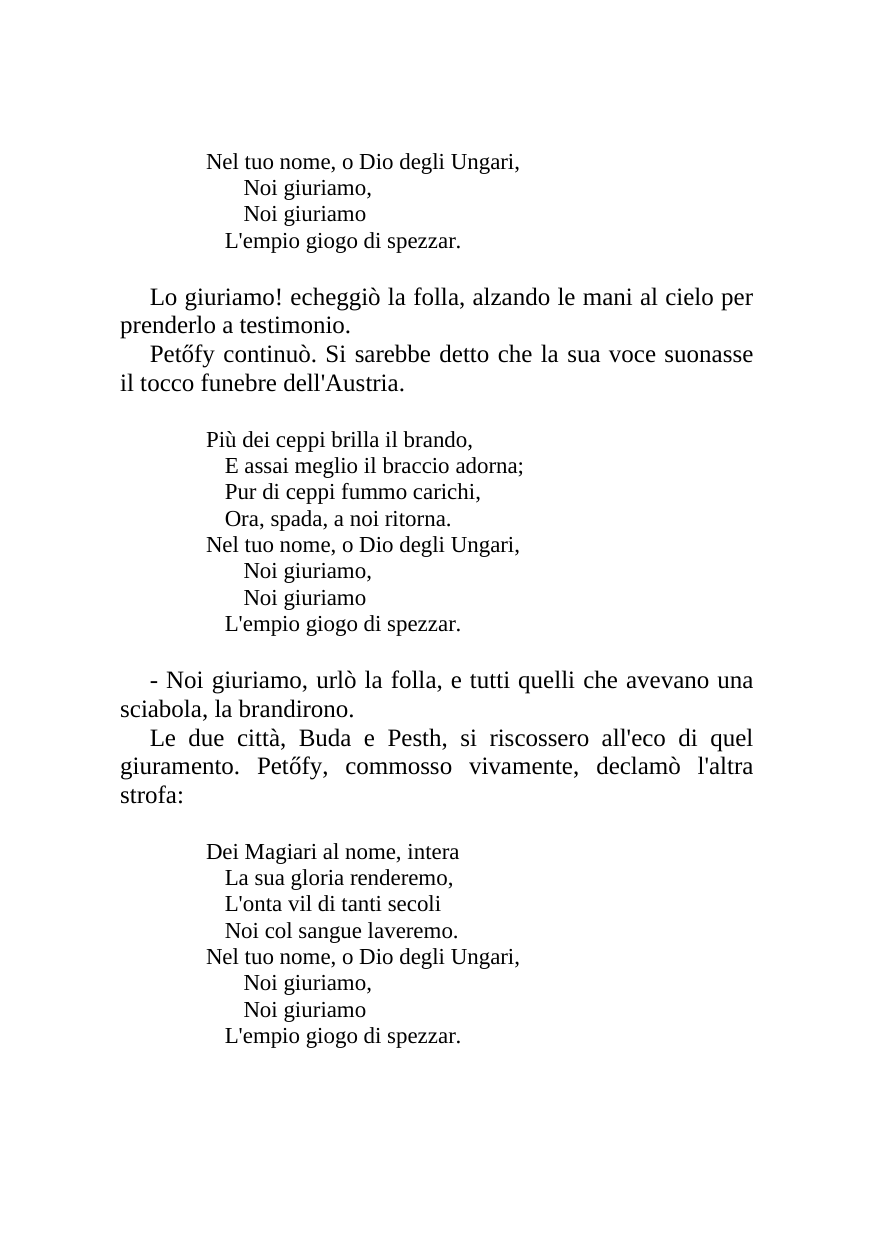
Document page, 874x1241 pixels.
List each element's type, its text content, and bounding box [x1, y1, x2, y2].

text Petőfy continuò. Si sarebbe detto che la sua voce suonasse il tocco funebre dell'Austria. [120, 339, 754, 397]
text Le due città, Buda e Pesth, si riscossero all'eco di quel giuramento. Petőfy, commosso vivamente, declamò l'altra strofa: [120, 723, 754, 809]
text Nel tuo nome, o Dio degli Ungari, [176, 943, 754, 969]
text Dei Magiari al nome, intera [176, 838, 754, 864]
text Noi giuriamo [214, 584, 754, 610]
text Noi col sangue laveremo. [195, 917, 754, 943]
text Nel tuo nome, o Dio degli Ungari, [176, 148, 754, 174]
text Noi giuriamo, [214, 969, 754, 996]
text Ora, spada, a noi ritorna. [195, 505, 754, 531]
text Noi giuriamo, [214, 557, 754, 584]
text Pur di ceppi fummo carichi, [195, 478, 754, 505]
text Noi giuriamo [214, 996, 754, 1022]
text L'empio giogo di spezzar. [195, 227, 754, 253]
text Più dei ceppi brilla il brando, [176, 426, 754, 452]
text L'empio giogo di spezzar. [195, 1022, 754, 1048]
text E assai meglio il braccio adorna; [195, 452, 754, 478]
text Noi giuriamo [214, 200, 754, 227]
text Lo giuriamo! echeggiò la folla, alzando le mani al cielo per prenderlo a testimonio. [120, 282, 754, 339]
text Noi giuriamo, [214, 174, 754, 200]
text La sua gloria renderemo, [195, 864, 754, 890]
text Nel tuo nome, o Dio degli Ungari, [176, 531, 754, 557]
text L'empio giogo di spezzar. [195, 610, 754, 636]
text L'onta vil di tanti secoli [195, 890, 754, 917]
text - Noi giuriamo, urlò la folla, e tutti quelli che avevano una sciabola, la brandirono. [120, 665, 754, 723]
